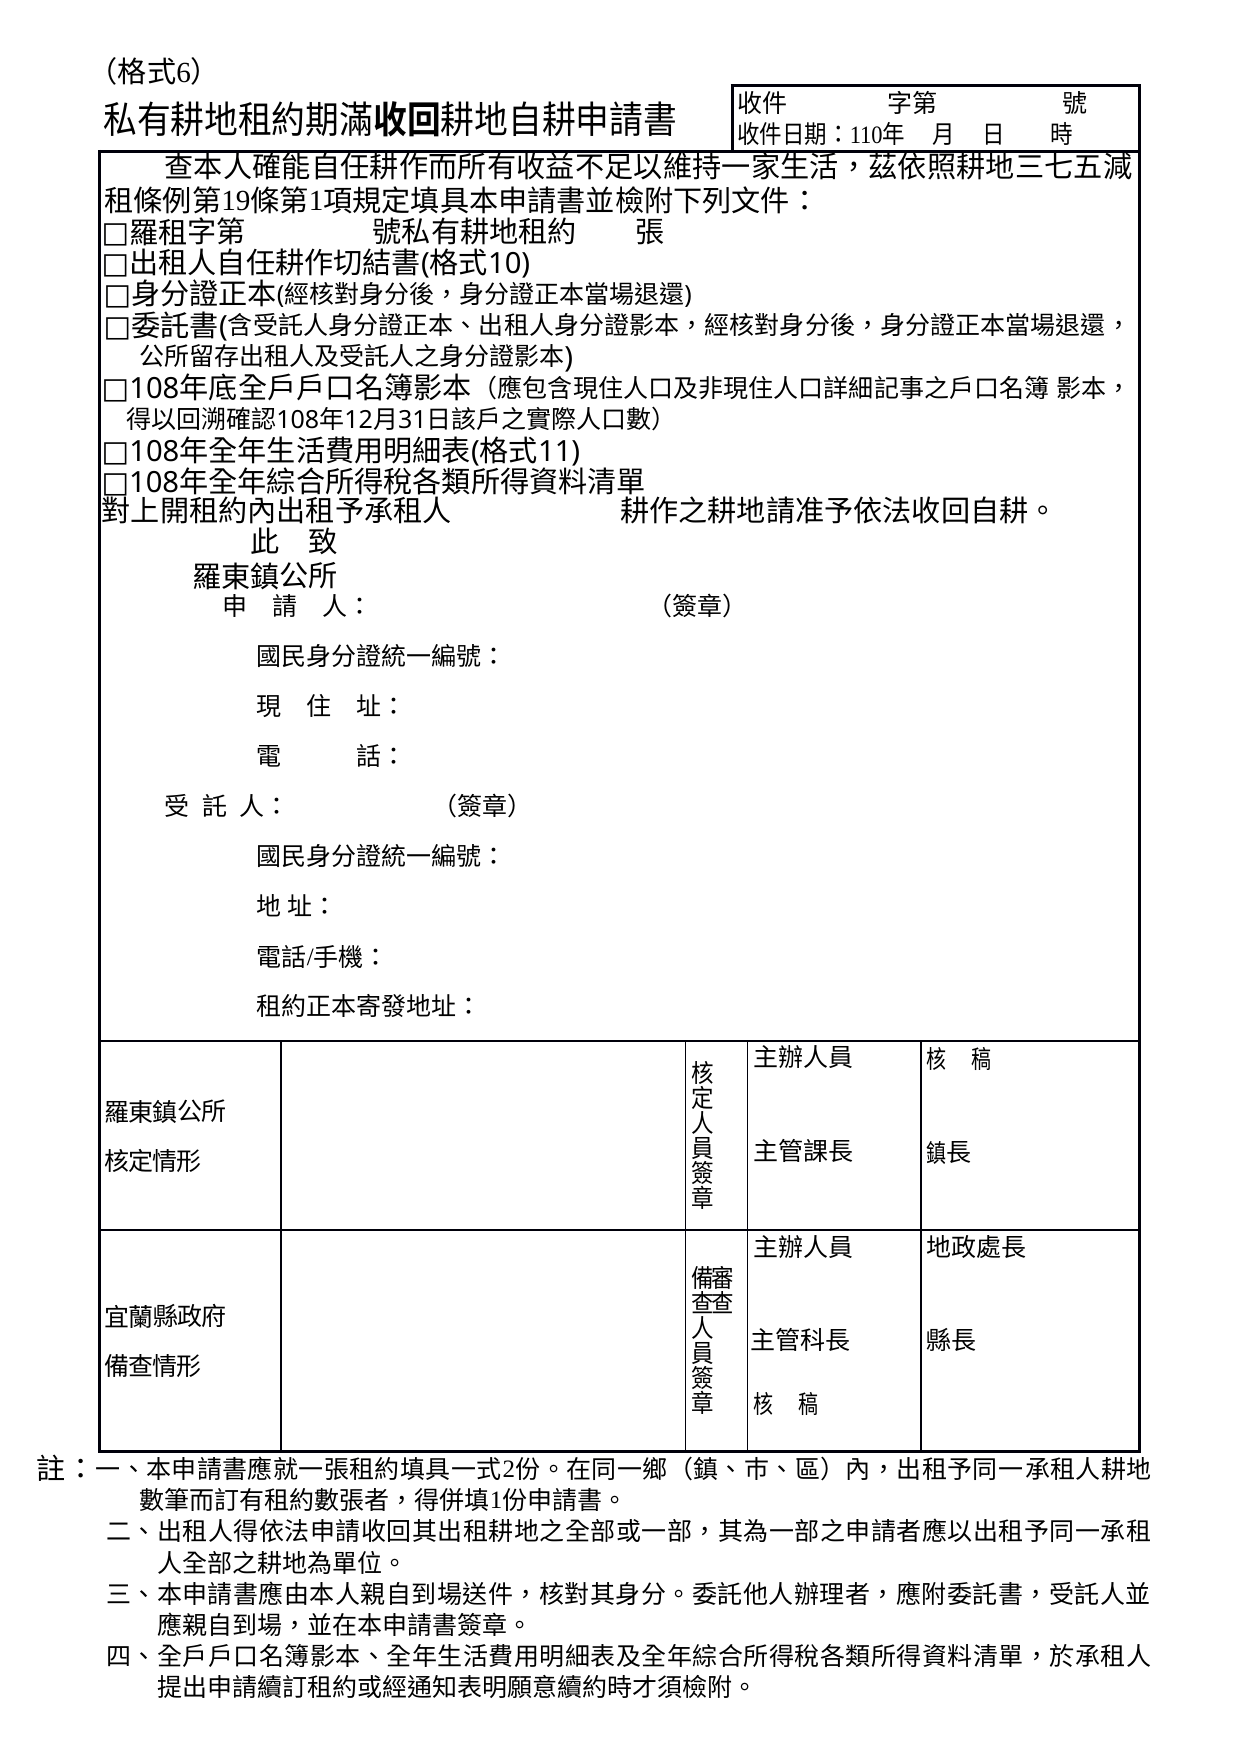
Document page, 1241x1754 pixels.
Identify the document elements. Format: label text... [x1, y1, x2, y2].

table_header 私有耕地租約期滿收回耕地自耕申請書 [100, 84, 731, 150]
text （格式6） [135, 59, 169, 84]
table_cell 核稿 鎮長 [922, 1042, 1138, 1229]
text （格式6） [88, 59, 113, 84]
table_cell [282, 1231, 685, 1450]
table_cell 羅東鎮公所 核定情形 [101, 1042, 280, 1229]
table_cell 主辦人員 主管科長 核稿 [748, 1231, 920, 1450]
table_cell [282, 1042, 685, 1229]
table_cell 宜蘭縣政府 備查情形 [101, 1231, 280, 1450]
text 二、出租人得依法申請收回其出租耕地之全部或一部，其為一部之申請者應以出租予同一承租人全部之耕地為單位。 [106, 1515, 1152, 1578]
text （格式6） [194, 59, 1152, 84]
text （格式6） [166, 59, 197, 84]
text 三、本申請書應由本人親自到場送件，核對其身分。委託他人辦理者，應附委託書，受託人並應親自到場，並在本申請書簽章。 [106, 1578, 1152, 1640]
table_header 收件 字第 號 收件日期：110年 月 日 時 [734, 87, 1138, 150]
text 四、全戶戶口名簿影本、全年生活費用明細表及全年綜合所得稅各類所得資料清單，於承租人提出申請續訂租約或經通知表明願意續約時才須檢附。 [106, 1640, 1152, 1703]
table_cell 主辦人員 主管課長 [748, 1042, 920, 1229]
table_cell 核 定 人 員 簽 章 [686, 1042, 747, 1229]
table_cell 查本人確能自任耕作而所有收益不足以維持一家生活，茲依照耕地三七五減租條例第19條第1項規定填具本申請書並檢附下列文件： □羅租字第 號私有耕地租約 張 □出租人自任耕作切結書(格式10) □身分證正本(經核對身分後，身分證正本當場退還) □委託書(含受託人身分證正本、出租人身分證影本，經核對身分後，身分證正本當場退還，公所留存出租人及受託人之身分證影本) □108年底全戶戶口名簿影本（應包含現住人口及非現住人口詳細記事之戶口名簿 影本，得以回溯確認108年12月31日該戶之實際人口數） □108年全年生活費用明細表(格式11) □108年全年綜合所得稅各類所得資料清單 對上開租約內出租予承租人 耕作之耕地請准予依法收回自耕。 此 致 羅東鎮公所 申 請 人： （簽章） 國民身分證統一編號： 現 住 址： 電 話： 受 託 人： （簽章） 國民身分證統一編號： 地 址： 電話/手機： 租約正本寄發地址： [101, 153, 1138, 1040]
text （格式6） [110, 59, 123, 84]
table_cell 地政處長 縣長 [922, 1231, 1138, 1450]
text 註：一、本申請書應就一張租約填具一式2份。在同一鄉（鎮、巿、區）內，出租予同一承租人耕地數筆而訂有租約數張者，得併填1份申請書。 [36, 1453, 1152, 1515]
table_cell 備審 查查 人 員 簽 章 [686, 1231, 747, 1450]
